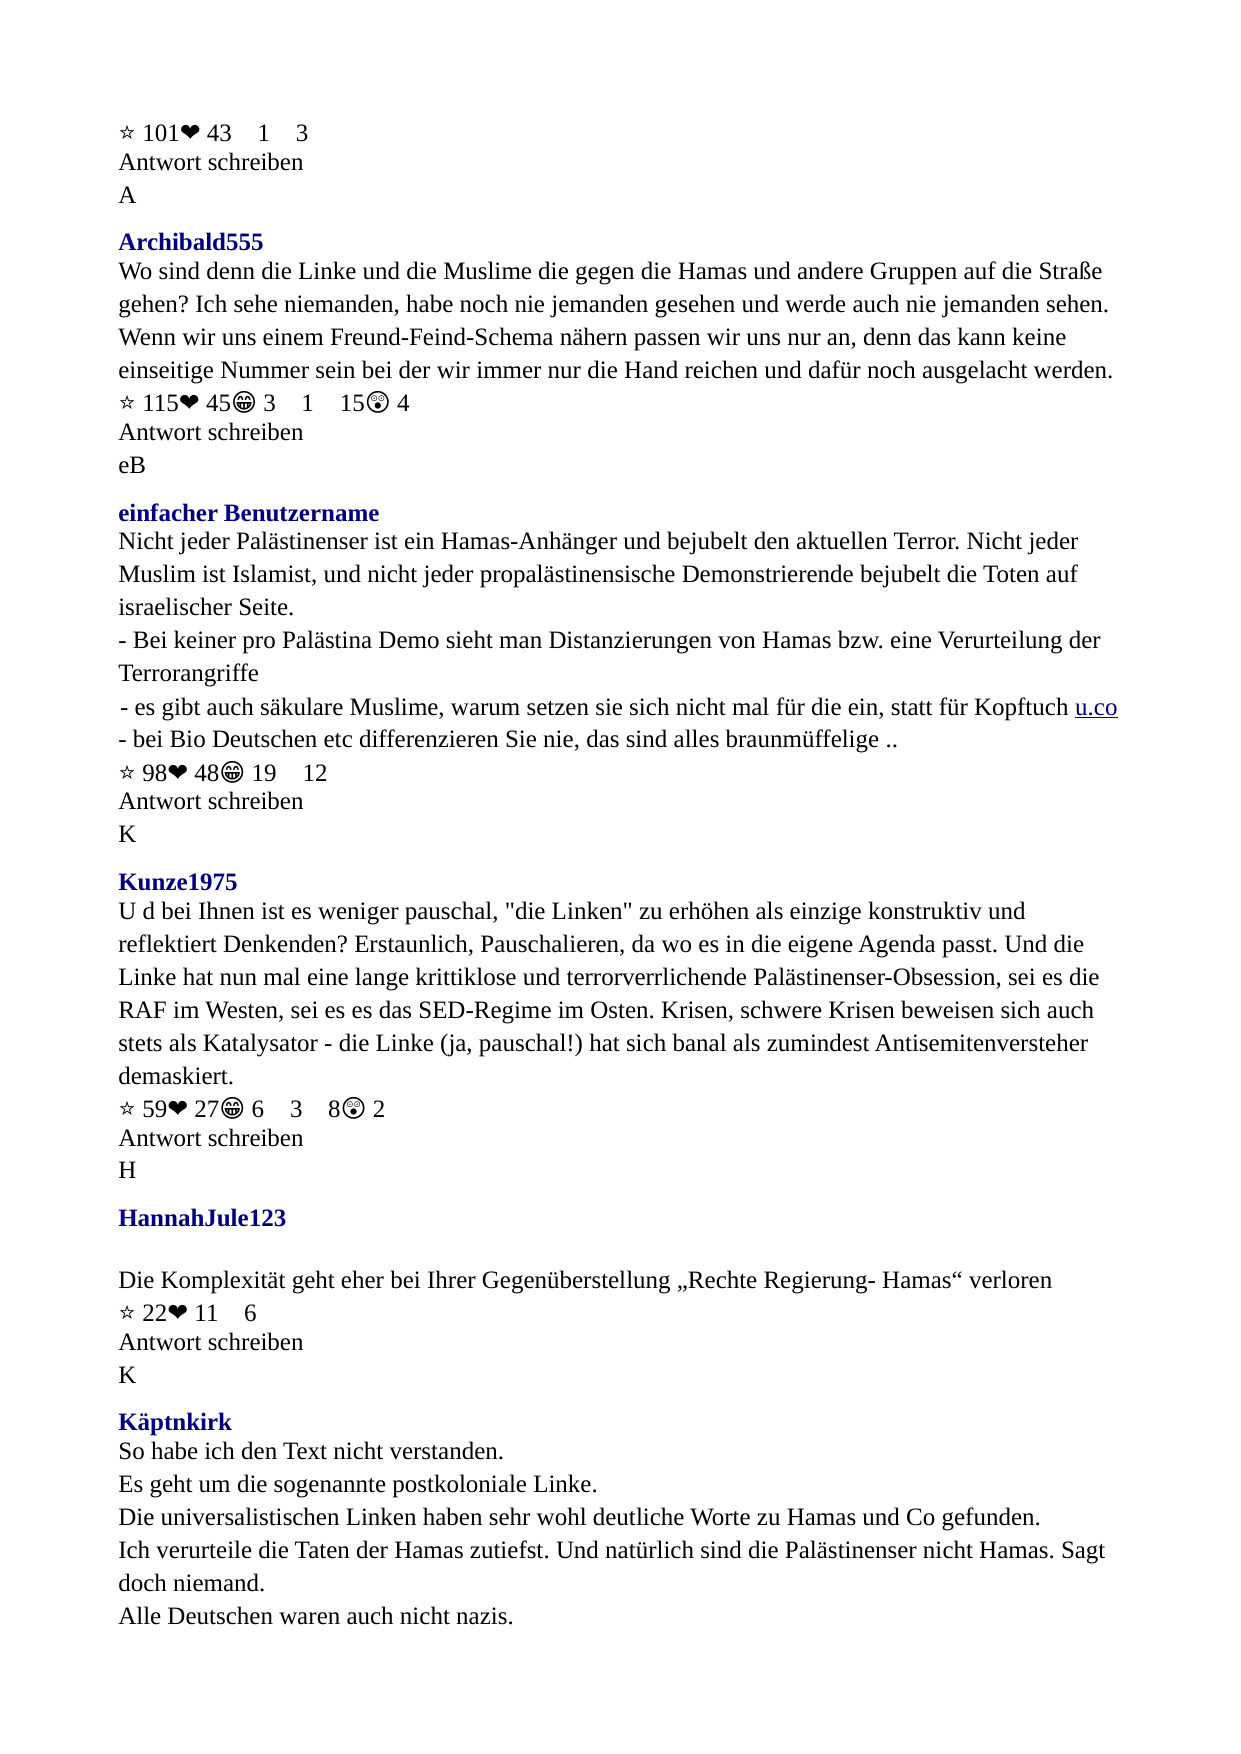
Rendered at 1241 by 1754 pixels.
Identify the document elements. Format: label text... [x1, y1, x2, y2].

text H [118, 1156, 1122, 1184]
text K [118, 819, 1122, 848]
text Es geht um die sogenannte postkoloniale Linke. [118, 1469, 1122, 1498]
text Alle Deutschen waren auch nicht nazis. [118, 1601, 1122, 1630]
text - es gibt auch säkulare Muslime, warum setzen sie sich nicht mal für die ein, statt für Kopftuch u.co [118, 692, 1122, 720]
subtitle Käptnkirk [118, 1407, 1122, 1436]
text A [118, 180, 1122, 209]
text Ich verurteile die Taten der Hamas zutiefst. Und natürlich sind die Palästinenser nicht Hamas. Sagt doch niemand. [118, 1535, 1122, 1597]
subtitle Kunze1975 [118, 867, 1122, 896]
text K [118, 1360, 1122, 1388]
text Antwort schreiben [118, 786, 1122, 815]
text ⭐️ 115❤️ 45😁 3🙁 1🤨 15😲 4 [118, 388, 1122, 417]
text Antwort schreiben [118, 1327, 1122, 1356]
text ⭐️ 98❤️ 48😁 19🤨 12 [118, 758, 1122, 786]
text Die universalistischen Linken haben sehr wohl deutliche Worte zu Hamas und Co gefunden. [118, 1502, 1122, 1531]
text Antwort schreiben [118, 417, 1122, 446]
text ⭐️ 101❤️ 43🙁 1🤨 3 [118, 118, 1122, 147]
text eB [118, 450, 1122, 479]
text ⭐️ 59❤️ 27😁 6🙁 3🤨 8😲 2 [118, 1094, 1122, 1123]
text ⭐️ 22❤️ 11🤨 6 [118, 1298, 1122, 1327]
text Die Komplexität geht eher bei Ihrer Gegenüberstellung „Rechte Regierung- Hamas“ verloren [118, 1265, 1122, 1294]
text Wo sind denn die Linke und die Muslime die gegen die Hamas und andere Gruppen auf die Straße gehen? Ich sehe niemanden, habe noch nie jemanden gesehen und werde auch nie jemanden sehen. Wenn wir uns einem Freund-Feind-Schema nähern passen wir uns nur an, denn das kann keine einseitige Nummer sein bei der wir immer nur die Hand reichen und dafür noch ausgelacht werden. [118, 256, 1122, 384]
subtitle HannahJule123 [118, 1203, 1122, 1232]
subtitle einfacher Benutzername [118, 498, 1122, 526]
text - bei Bio Deutschen etc differenzieren Sie nie, das sind alles braunmüffelige .. [118, 724, 1122, 753]
subtitle Archibald555 [118, 227, 1122, 256]
text Antwort schreiben [118, 147, 1122, 176]
text So habe ich den Text nicht verstanden. [118, 1436, 1122, 1465]
text U d bei Ihnen ist es weniger pauschal, "die Linken" zu erhöhen als einzige konstruktiv und reflektiert Denkenden? Erstaunlich, Pauschalieren, da wo es in die eigene Agenda passt. Und die Linke hat nun mal eine lange krittiklose und terrorverrlichende Palästinenser-Obsession, sei es die RAF im Westen, sei es es das SED-Regime im Osten. Krisen, schwere Krisen beweisen sich auch stets als Katalysator - die Linke (ja, pauschal!) hat sich banal als zumindest Antisemitenversteher demaskiert. [118, 896, 1122, 1089]
text - Bei keiner pro Palästina Demo sieht man Distanzierungen von Hamas bzw. eine Verurteilung der Terrorangriffe [118, 626, 1122, 687]
text Antwort schreiben [118, 1123, 1122, 1151]
text Nicht jeder Palästinenser ist ein Hamas-Anhänger und bejubelt den aktuellen Terror. Nicht jeder Muslim ist Islamist, und nicht jeder propalästinensische Demonstrierende bejubelt die Toten auf israelischer Seite. [118, 526, 1122, 621]
